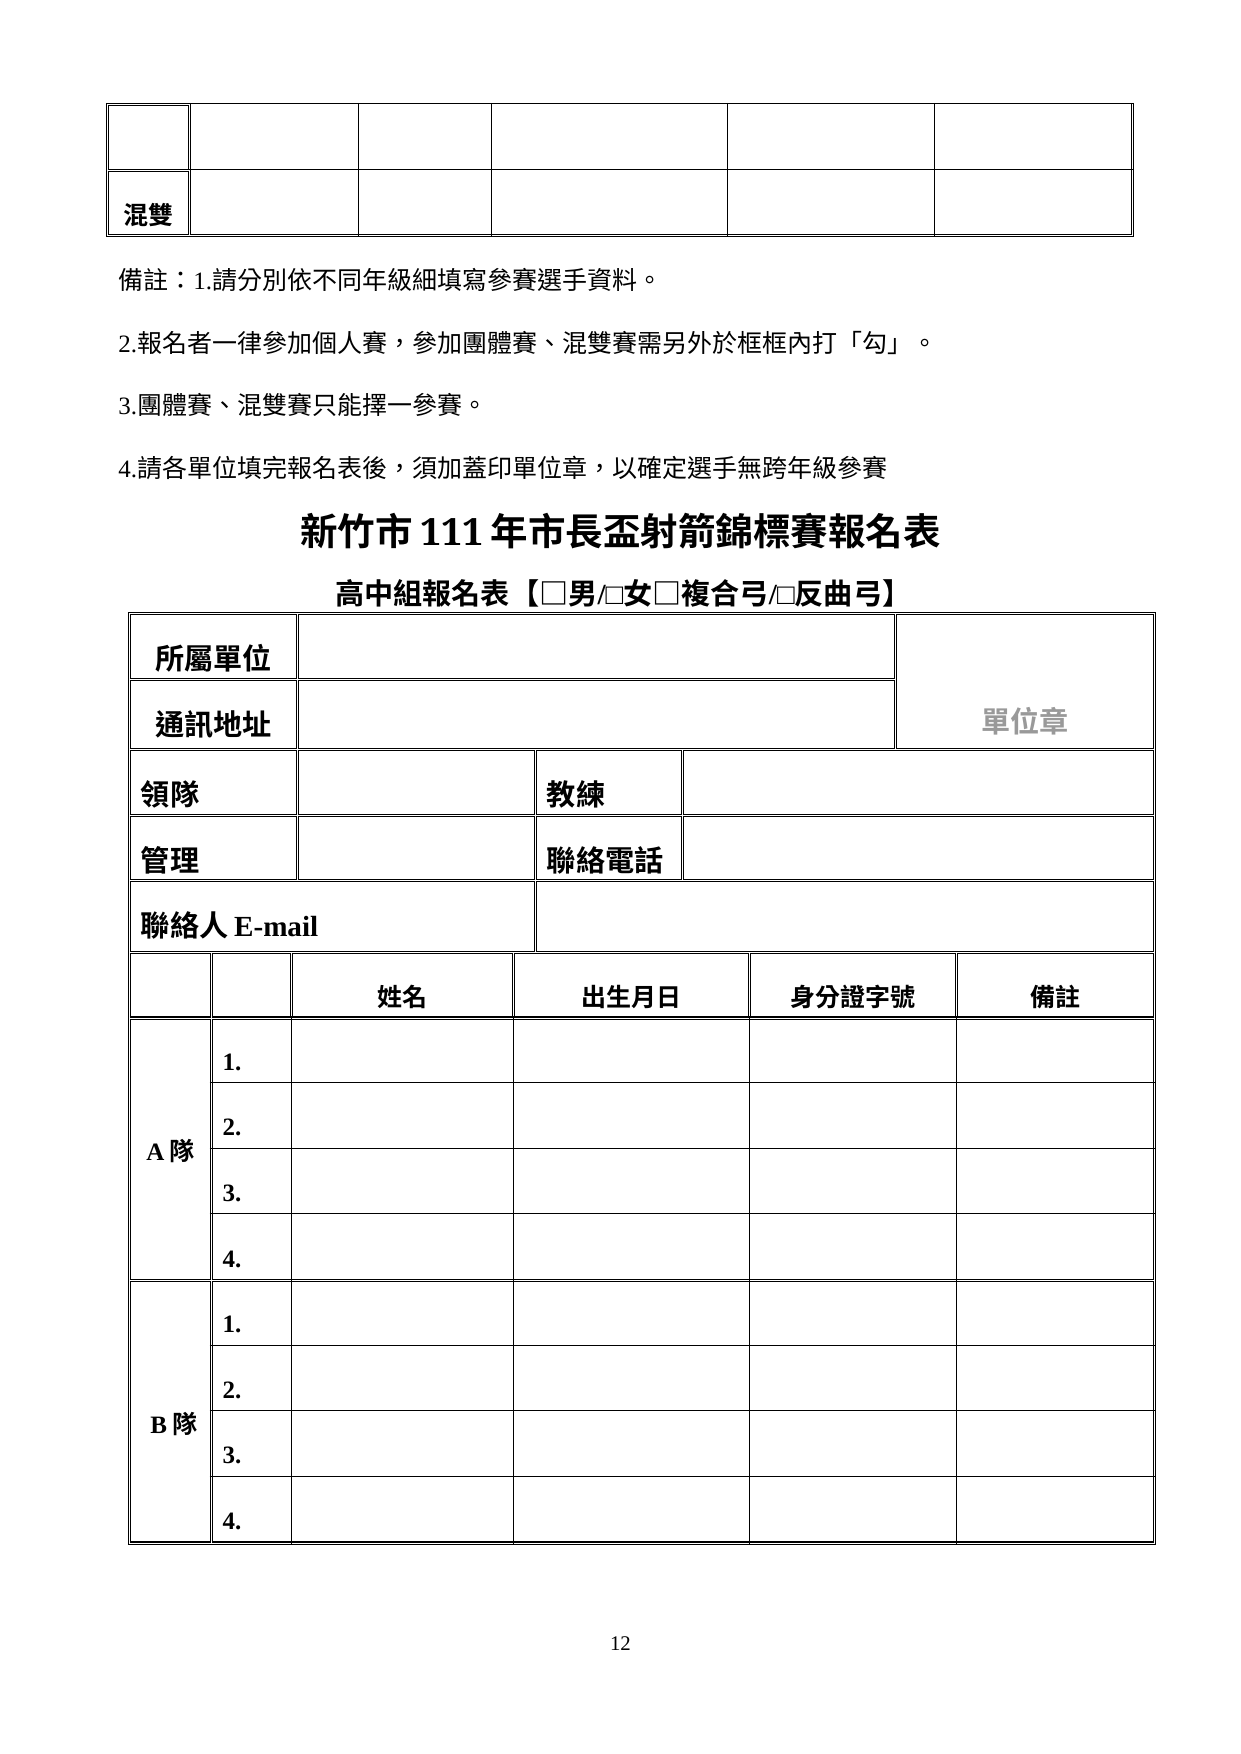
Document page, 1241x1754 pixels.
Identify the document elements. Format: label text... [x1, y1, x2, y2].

table_cell [957, 1477, 1153, 1541]
text 3.團體賽、混雙賽只能擇一參賽。 [118, 362, 1122, 425]
table_cell [750, 1346, 956, 1410]
table_cell 教練 [537, 751, 681, 813]
table_cell 1. [213, 1282, 291, 1344]
text 新竹市111年市長盃射箭錦標賽報名表 [118, 487, 1122, 550]
table_cell [750, 1214, 956, 1279]
table_cell 2. [213, 1083, 291, 1148]
table_cell A隊 [131, 1020, 210, 1279]
table_cell [957, 1346, 1153, 1410]
table_cell [684, 817, 1153, 879]
table_cell [292, 1477, 513, 1541]
table_cell [292, 1020, 513, 1082]
table_cell [299, 817, 534, 879]
table_cell [514, 1083, 749, 1148]
table_cell [492, 170, 727, 234]
table_cell 3. [213, 1411, 291, 1476]
table_cell 1. [213, 1020, 291, 1082]
table_cell [213, 954, 290, 1016]
table_cell 4. [213, 1477, 291, 1541]
table_cell [957, 1411, 1153, 1476]
table_cell 領隊 [131, 751, 296, 813]
table_cell [935, 170, 1131, 234]
table_cell 混雙 [109, 172, 188, 234]
text 2.報名者一律參加個人賽，參加團體賽、混雙賽需另外於框框內打「勾」。 [118, 300, 1122, 362]
table_cell [292, 1149, 513, 1213]
table_cell [935, 104, 1131, 168]
table_cell [191, 104, 358, 168]
table_cell [299, 681, 894, 748]
table_header 所屬單位 [131, 615, 296, 678]
table_cell [359, 104, 491, 168]
table_cell [292, 1346, 513, 1410]
table_cell 聯絡人E-mail [131, 882, 534, 951]
table_cell [750, 1020, 956, 1082]
table_cell [728, 104, 934, 168]
table_cell [728, 170, 934, 234]
table_header 單位章 [897, 615, 1153, 748]
table_cell [514, 1214, 749, 1279]
table_cell [514, 1411, 749, 1476]
table_cell [514, 1149, 749, 1213]
table_cell [957, 1214, 1153, 1279]
table_cell [191, 170, 358, 234]
table_cell [109, 106, 188, 168]
table_cell [131, 954, 210, 1016]
table_cell [750, 1149, 956, 1213]
table_cell [292, 1214, 513, 1279]
table_cell [292, 1411, 513, 1476]
table_cell [957, 1149, 1153, 1213]
table_cell [957, 1282, 1153, 1344]
table_cell 聯絡電話 [537, 817, 681, 879]
table_cell [359, 170, 491, 234]
table_cell [537, 882, 1153, 951]
table_cell [492, 104, 727, 168]
table_cell [299, 751, 534, 813]
table_cell [957, 1083, 1153, 1148]
table_cell [514, 1477, 749, 1541]
table_cell [750, 1282, 956, 1344]
table_cell 2. [213, 1346, 291, 1410]
table_cell 出生月日 [515, 954, 748, 1016]
table_cell 姓名 [293, 954, 512, 1016]
table_cell [514, 1282, 749, 1344]
text 4.請各單位填完報名表後，須加蓋印單位章，以確定選手無跨年級參賽 [118, 425, 1122, 487]
table_cell 3. [213, 1149, 291, 1213]
table_cell [750, 1477, 956, 1541]
text 備註：1.請分別依不同年級細填寫參賽選手資料。 [118, 237, 1122, 300]
table_cell [292, 1282, 513, 1344]
table_cell 身分證字號 [751, 954, 955, 1016]
text 高中組報名表【□男/□女□複合弓/□反曲弓】 [118, 550, 1128, 612]
table_cell 備註 [958, 954, 1153, 1016]
table_header [299, 615, 894, 678]
table_cell [750, 1411, 956, 1476]
table_cell 通訊地址 [131, 681, 296, 748]
table_cell [292, 1083, 513, 1148]
table_cell [750, 1083, 956, 1148]
table_cell [514, 1346, 749, 1410]
table_cell [957, 1020, 1153, 1082]
table_cell [514, 1020, 749, 1082]
table_cell 管理 [131, 817, 296, 879]
table_cell [684, 751, 1153, 813]
table_cell B隊 [131, 1282, 210, 1541]
table_cell 4. [213, 1214, 291, 1279]
